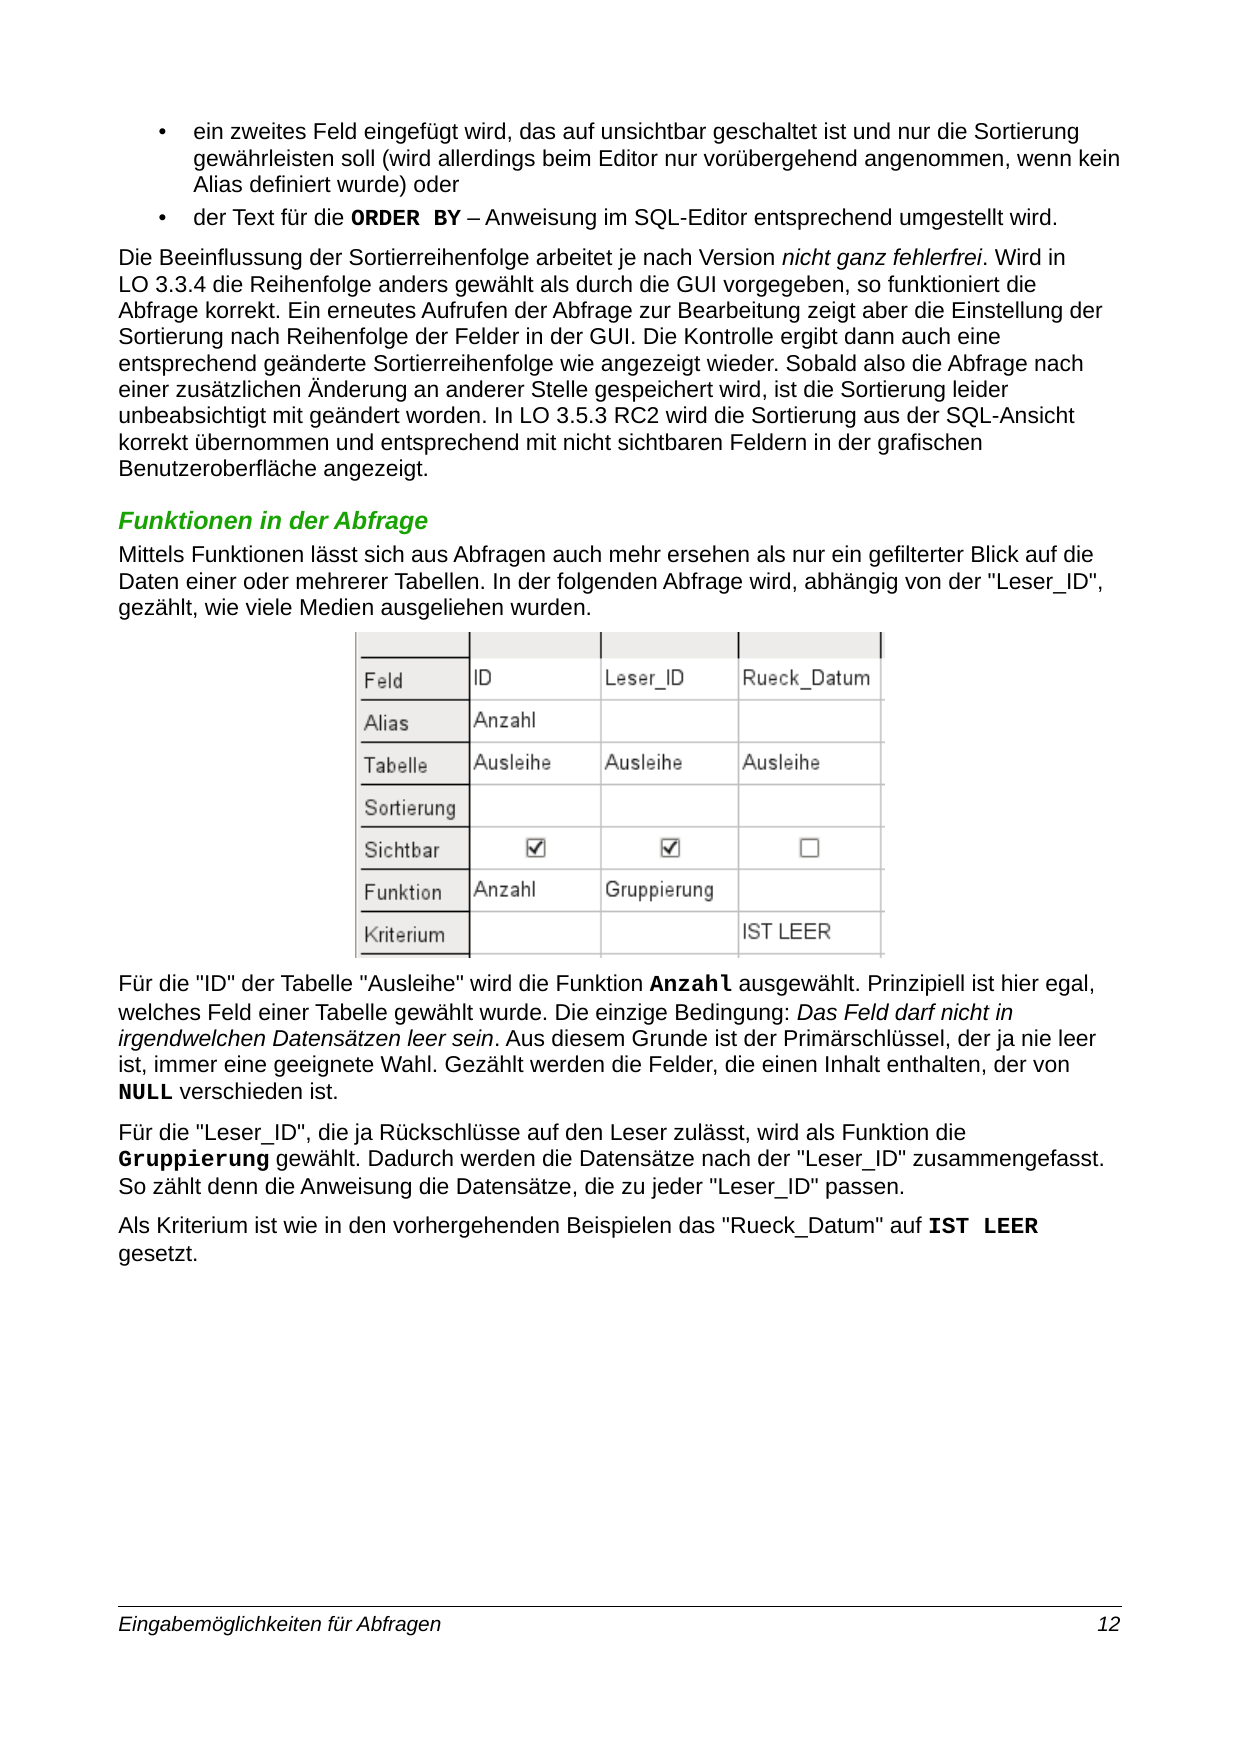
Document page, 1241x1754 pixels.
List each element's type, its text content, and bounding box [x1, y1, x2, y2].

text Für die "Leser_ID", die ja Rückschlüsse auf den Leser zulässt, wird als Funktion die Gruppierung gewählt. Dadurch werden die Datensätze nach der "Leser_ID" zusammengefasst. So zählt denn die Anweisung die Datensätze, die zu jeder "Leser_ID" passen. [118, 1118, 1122, 1199]
text Mittels Funktionen lässt sich aus Abfragen auch mehr ersehen als nur ein gefilterter Blick auf die Daten einer oder mehrerer Tabellen. In der folgenden Abfrage wird, abhängig von der "Leser_ID", gezählt, wie viele Medien ausgeliehen wurden. [118, 541, 1122, 620]
list ein zweites Feld eingefügt wird, das auf unsichtbar geschaltet ist und nur die Sortierung gewährleisten soll (wird allerdings beim Editor nur vorübergehend angenommen, wenn kein Alias definiert wurde) oder [156, 118, 1122, 197]
list der Text für die ORDER BY – Anweisung im SQL-Editor entsprechend umgestellt wird. [156, 203, 1122, 232]
text Für die "ID" der Tabelle "Ausleihe" wird die Funktion Anzahl ausgewählt. Prinzipiell ist hier egal, welches Feld einer Tabelle gewählt wurde. Die einzige Bedingung: Das Feld darf nicht in irgendwelchen Datensätzen leer sein. Aus diesem Grunde ist der Primärschlüssel, der ja nie leer ist, immer eine geeignete Wahl. Gezählt werden die Felder, die einen Inhalt enthalten, der von NULL verschieden ist. [118, 970, 1122, 1106]
text Die Beeinflussung der Sortierreihenfolge arbeitet je nach Version nicht ganz fehlerfrei. Wird in LO 3.3.4 die Reihenfolge anders gewählt als durch die GUI vorgegeben, so funktioniert die Abfrage korrekt. Ein erneutes Aufrufen der Abfrage zur Bearbeitung zeigt aber die Einstellung der Sortierung nach Reihenfolge der Felder in der GUI. Die Kontrolle ergibt dann auch eine entsprechend geänderte Sortierreihenfolge wie angezeigt wieder. Sobald also die Abfrage nach einer zusätzlichen Änderung an anderer Stelle gespeichert wird, ist die Sortierung leider unbeabsichtigt mit geändert worden. In LO 3.5.3 RC2 wird die Sortierung aus der SQL-Ansicht korrekt übernommen und entsprechend mit nicht sichtbaren Feldern in der grafischen Benutzeroberfläche angezeigt. [118, 244, 1122, 481]
text Als Kriterium ist wie in den vorhergehenden Beispielen das "Rueck_Datum" auf IST LEER gesetzt. [118, 1212, 1122, 1267]
picture [355, 632, 885, 958]
subtitle Funktionen in der Abfrage [118, 506, 1122, 535]
